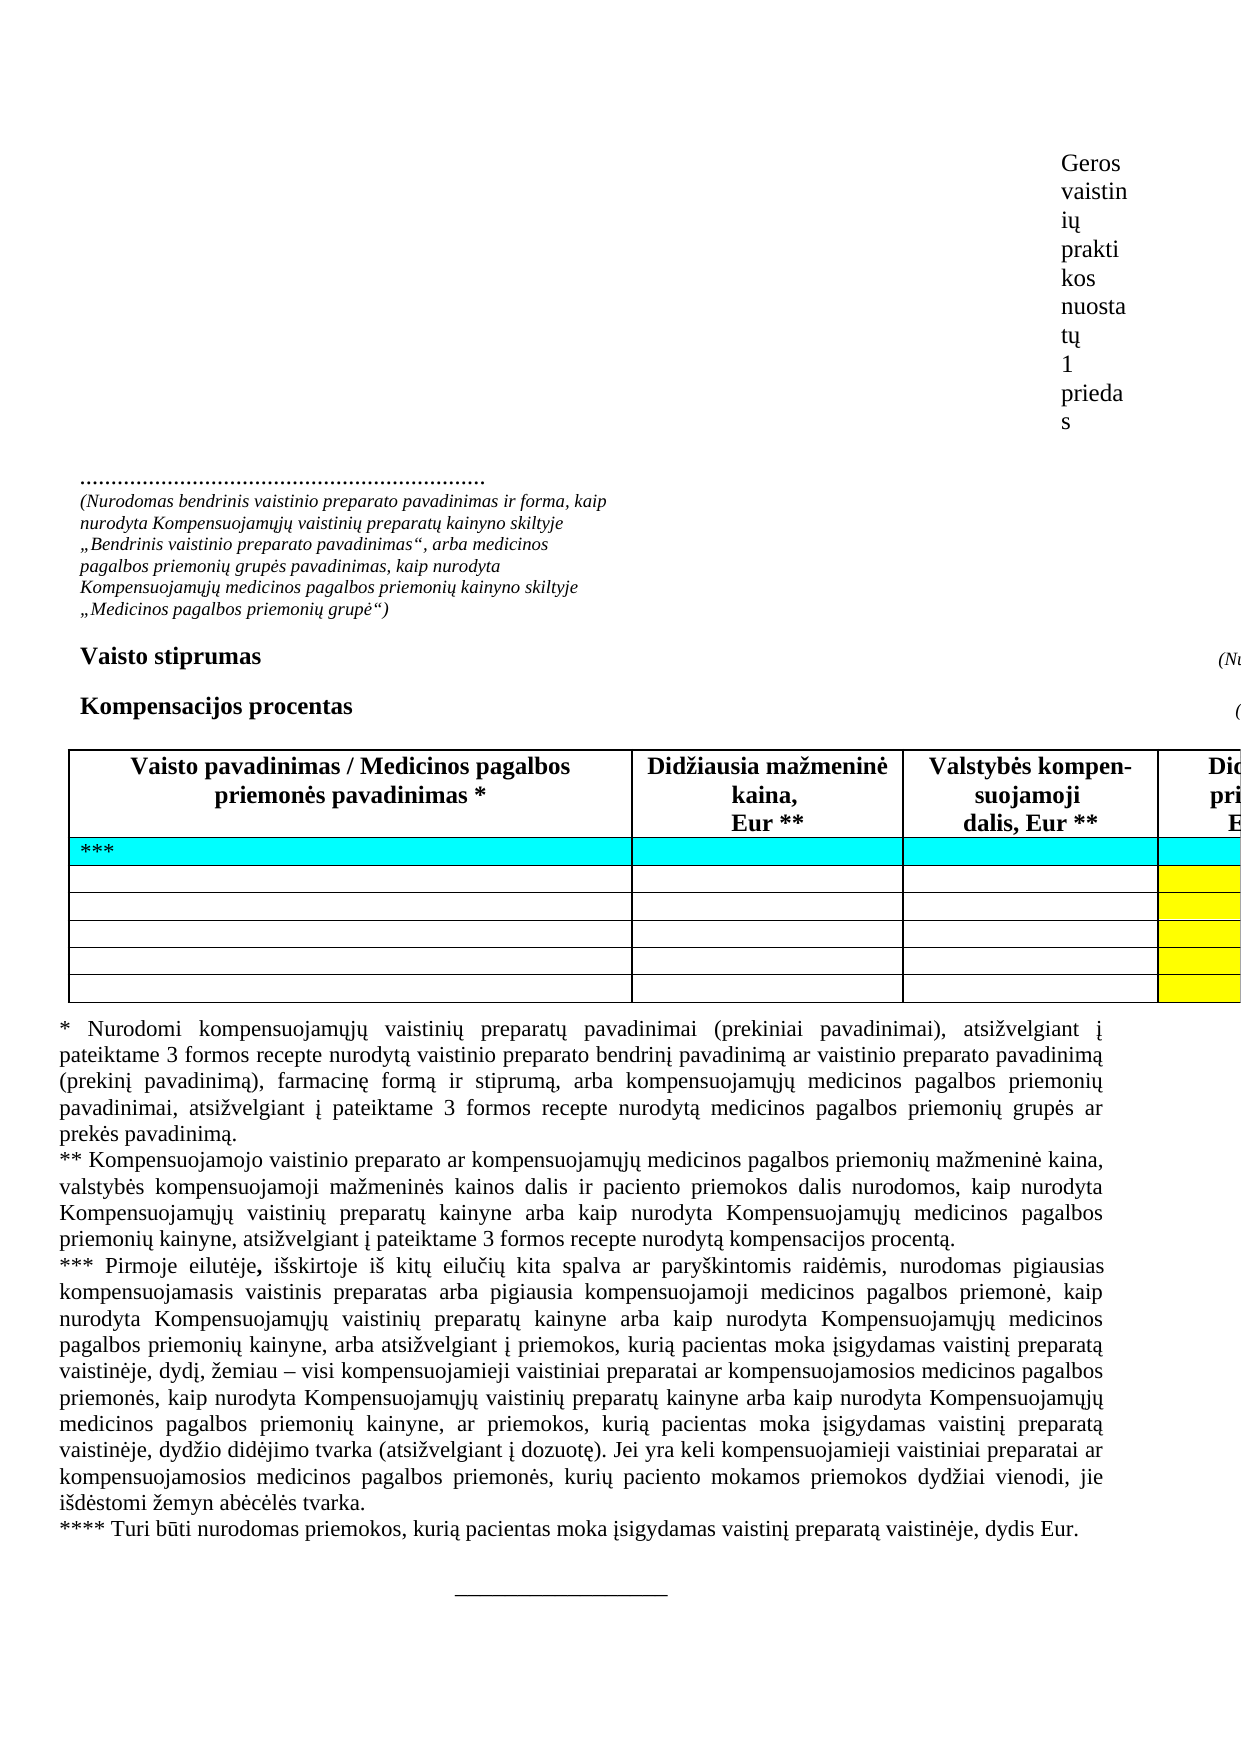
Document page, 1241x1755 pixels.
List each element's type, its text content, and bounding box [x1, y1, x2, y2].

table_header [1158, 461, 1240, 619]
table_cell [632, 720, 903, 749]
table_header ................................................................. (Nurodomas bendrinis vaistinio preparato pavadinimas ir forma, kaip nurodyta Kompensuojamųjų vaistinių preparatų kainyno skiltyje „Bendrinis vaistinio preparato pavadinimas“, arba medicinos pagalbos priemonių grupės pavadinimas, kaip nurodyta Kompensuojamųjų medicinos pagalbos priemonių kainyno skiltyje „Medicinos pagalbos priemonių grupė“) [69, 461, 632, 619]
table_cell [1159, 921, 1240, 947]
table_cell [904, 838, 1157, 865]
table_cell Vaisto pavadinimas / Medicinos pagalbos priemonės pavadinimas * [70, 751, 631, 837]
table_cell [1159, 893, 1240, 919]
table_cell ............. (Nurodomas kompensacijos procentas) [1158, 670, 1240, 720]
table_cell [633, 893, 902, 919]
table_cell [70, 975, 631, 1002]
table_cell *** [70, 838, 631, 865]
table_cell [1158, 720, 1240, 749]
text **** Turi būti nurodomas priemokos, kurią pacientas moka įsigydamas vaistinį preparatą vaistinėje, dydis Eur. [59, 1515, 1104, 1542]
table_cell Vaisto stiprumas [69, 620, 632, 670]
table_cell [1159, 975, 1240, 1002]
table_cell [633, 921, 902, 947]
text *** Pirmoje eilutėje, išskirtoje iš kitų eilučių kita spalva ar paryškintomis raidėmis, nurodomas pigiausias kompensuojamasis vaistinis preparatas arba pigiausia kompensuojamoji medicinos pagalbos priemonė, kaip nurodyta Kompensuojamųjų vaistinių preparatų kainyne arba kaip nurodyta Kompensuojamųjų medicinos pagalbos priemonių kainyne, arba atsižvelgiant į priemokos, kurią pacientas moka įsigydamas vaistinį preparatą vaistinėje, dydį, žemiau – visi kompensuojamieji vaistiniai preparatai ar kompensuojamosios medicinos pagalbos priemonės, kaip nurodyta Kompensuojamųjų vaistinių preparatų kainyne arba kaip nurodyta Kompensuojamųjų medicinos pagalbos priemonių kainyne, ar priemokos, kurią pacientas moka įsigydamas vaistinį preparatą vaistinėje, dydžio didėjimo tvarka (atsižvelgiant į dozuotę). Jei yra keli kompensuojamieji vaistiniai preparatai ar kompensuojamosios medicinos pagalbos priemonės, kurių paciento mokamos priemokos dydžiai vienodi, jie išdėstomi žemyn abėcėlės tvarka. [59, 1252, 1104, 1515]
table_cell [904, 921, 1157, 947]
table_cell Kompensacijos procentas [69, 670, 632, 720]
table_cell [632, 670, 1158, 720]
table_cell [1159, 948, 1240, 974]
table_cell [70, 866, 631, 892]
table_cell [633, 838, 902, 865]
table_cell [633, 948, 902, 974]
table_cell [633, 866, 902, 892]
table_cell ........................... (Nurodomas vaistinio preparato stiprumas) [1158, 620, 1240, 670]
table_cell [904, 866, 1157, 892]
table_cell [904, 893, 1157, 919]
text ** Kompensuojamojo vaistinio preparato ar kompensuojamųjų medicinos pagalbos priemonių mažmeninė kaina, valstybės kompensuojamoji mažmeninės kainos dalis ir paciento priemokos dalis nurodomos, kaip nurodyta Kompensuojamųjų vaistinių preparatų kainyne arba kaip nurodyta Kompensuojamųjų medicinos pagalbos priemonių kainyne, atsižvelgiant į pateiktame 3 formos recepte nurodytą kompensacijos procentą. [59, 1146, 1104, 1252]
text * Nurodomi kompensuojamųjų vaistinių preparatų pavadinimai (prekiniai pavadinimai), atsižvelgiant į pateiktame 3 formos recepte nurodytą vaistinio preparato bendrinį pavadinimą ar vaistinio preparato pavadinimą (prekinį pavadinimą), farmacinę formą ir stiprumą, arba kompensuojamųjų medicinos pagalbos priemonių pavadinimai, atsižvelgiant į pateiktame 3 formos recepte nurodytą medicinos pagalbos priemonių grupės ar prekės pavadinimą. [59, 1015, 1104, 1146]
table_cell [70, 948, 631, 974]
table_cell [70, 921, 631, 947]
table_cell [1159, 838, 1240, 865]
table_cell [70, 893, 631, 919]
table_cell [632, 620, 1158, 670]
table_cell [904, 975, 1157, 1002]
table_cell Didžiausia priemoka, Eur ** [1159, 751, 1240, 837]
table_cell [904, 948, 1157, 974]
text _________________ [59, 1571, 1063, 1599]
table_cell [69, 720, 632, 749]
table_cell [903, 720, 1158, 749]
table_cell [633, 975, 902, 1002]
table_cell Didžiausia mažmeninė kaina, Eur ** [633, 751, 902, 837]
text Geros vaistinių praktikos nuostatų [1061, 148, 1130, 349]
table_cell Valstybės kompen- suojamoji dalis, Eur ** [904, 751, 1157, 837]
table_cell [1159, 866, 1240, 892]
table_header [632, 461, 1158, 619]
text 1 priedas [1061, 349, 1130, 435]
